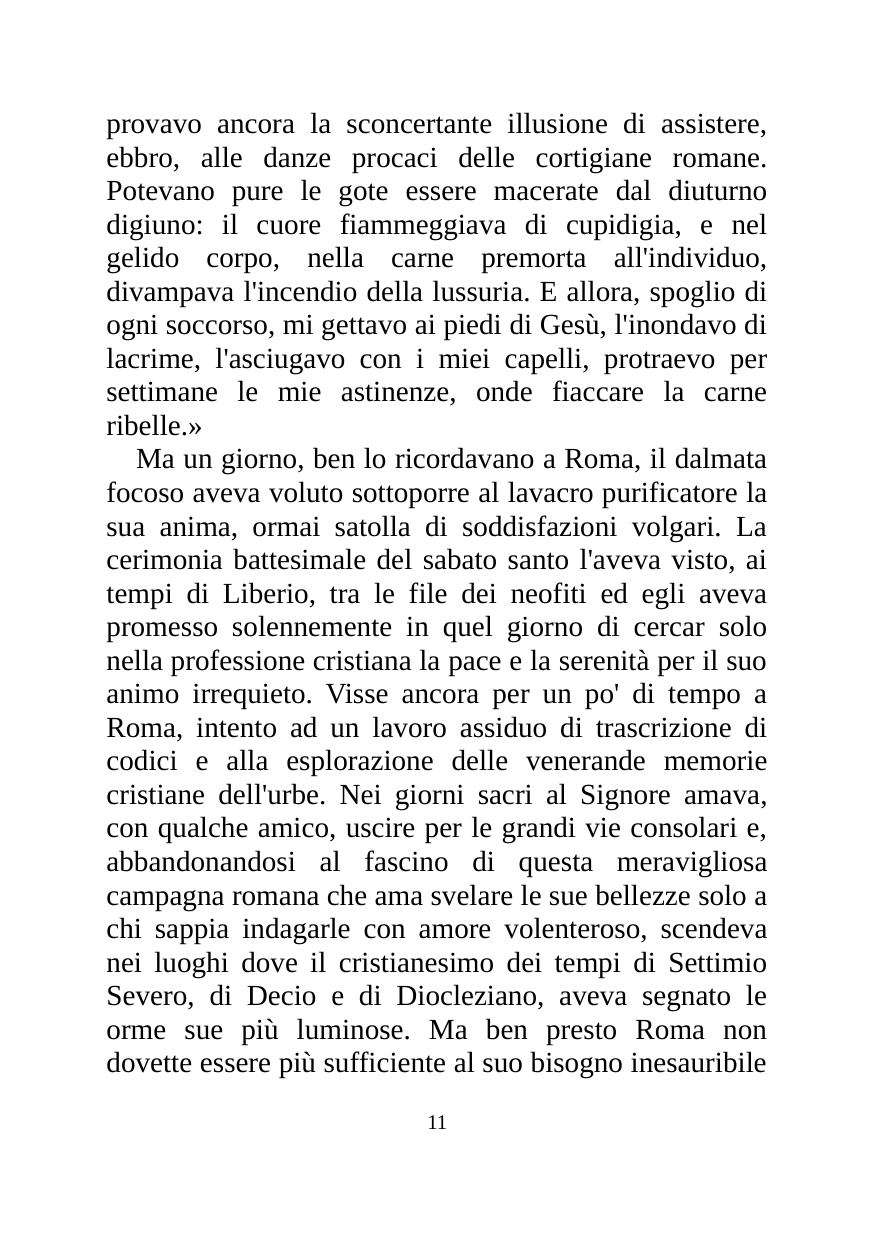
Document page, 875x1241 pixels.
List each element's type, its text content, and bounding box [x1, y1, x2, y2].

text provavo ancora la sconcertante illusione di assistere, ebbro, alle danze procaci delle cortigiane romane. Potevano pure le gote essere macerate dal diuturno digiuno: il cuore fiammeggiava di cupidigia, e nel gelido corpo, nella carne premorta all'individuo, divampava l'incendio della lussuria. E allora, spoglio di ogni soccorso, mi gettavo ai piedi di Gesù, l'inondavo di lacrime, l'asciugavo con i miei capelli, protraevo per settimane le mie astinenze, onde fiaccare la carne ribelle.» [106, 106, 768, 442]
text Ma un giorno, ben lo ricordavano a Roma, il dalmata focoso aveva voluto sottoporre al lavacro purificatore la sua anima, ormai satolla di soddisfazioni volgari. La cerimonia battesimale del sabato santo l'aveva visto, ai tempi di Liberio, tra le file dei neofiti ed egli aveva promesso solennemente in quel giorno di cercar solo nella professione cristiana la pace e la serenità per il suo animo irrequieto. Visse ancora per un po' di tempo a Roma, intento ad un lavoro assiduo di trascrizione di codici e alla esplorazione delle venerande memorie cristiane dell'urbe. Nei giorni sacri al Signore amava, con qualche amico, uscire per le grandi vie consolari e, abbandonandosi al fascino di questa meravigliosa campagna romana che ama svelare le sue bellezze solo a chi sappia indagarle con amore volenteroso, scendeva nei luoghi dove il cristianesimo dei tempi di Settimio Severo, di Decio e di Diocleziano, aveva segnato le orme sue più luminose. Ma ben presto Roma non dovette essere più sufficiente al suo bisogno inesauribile [106, 442, 768, 1079]
